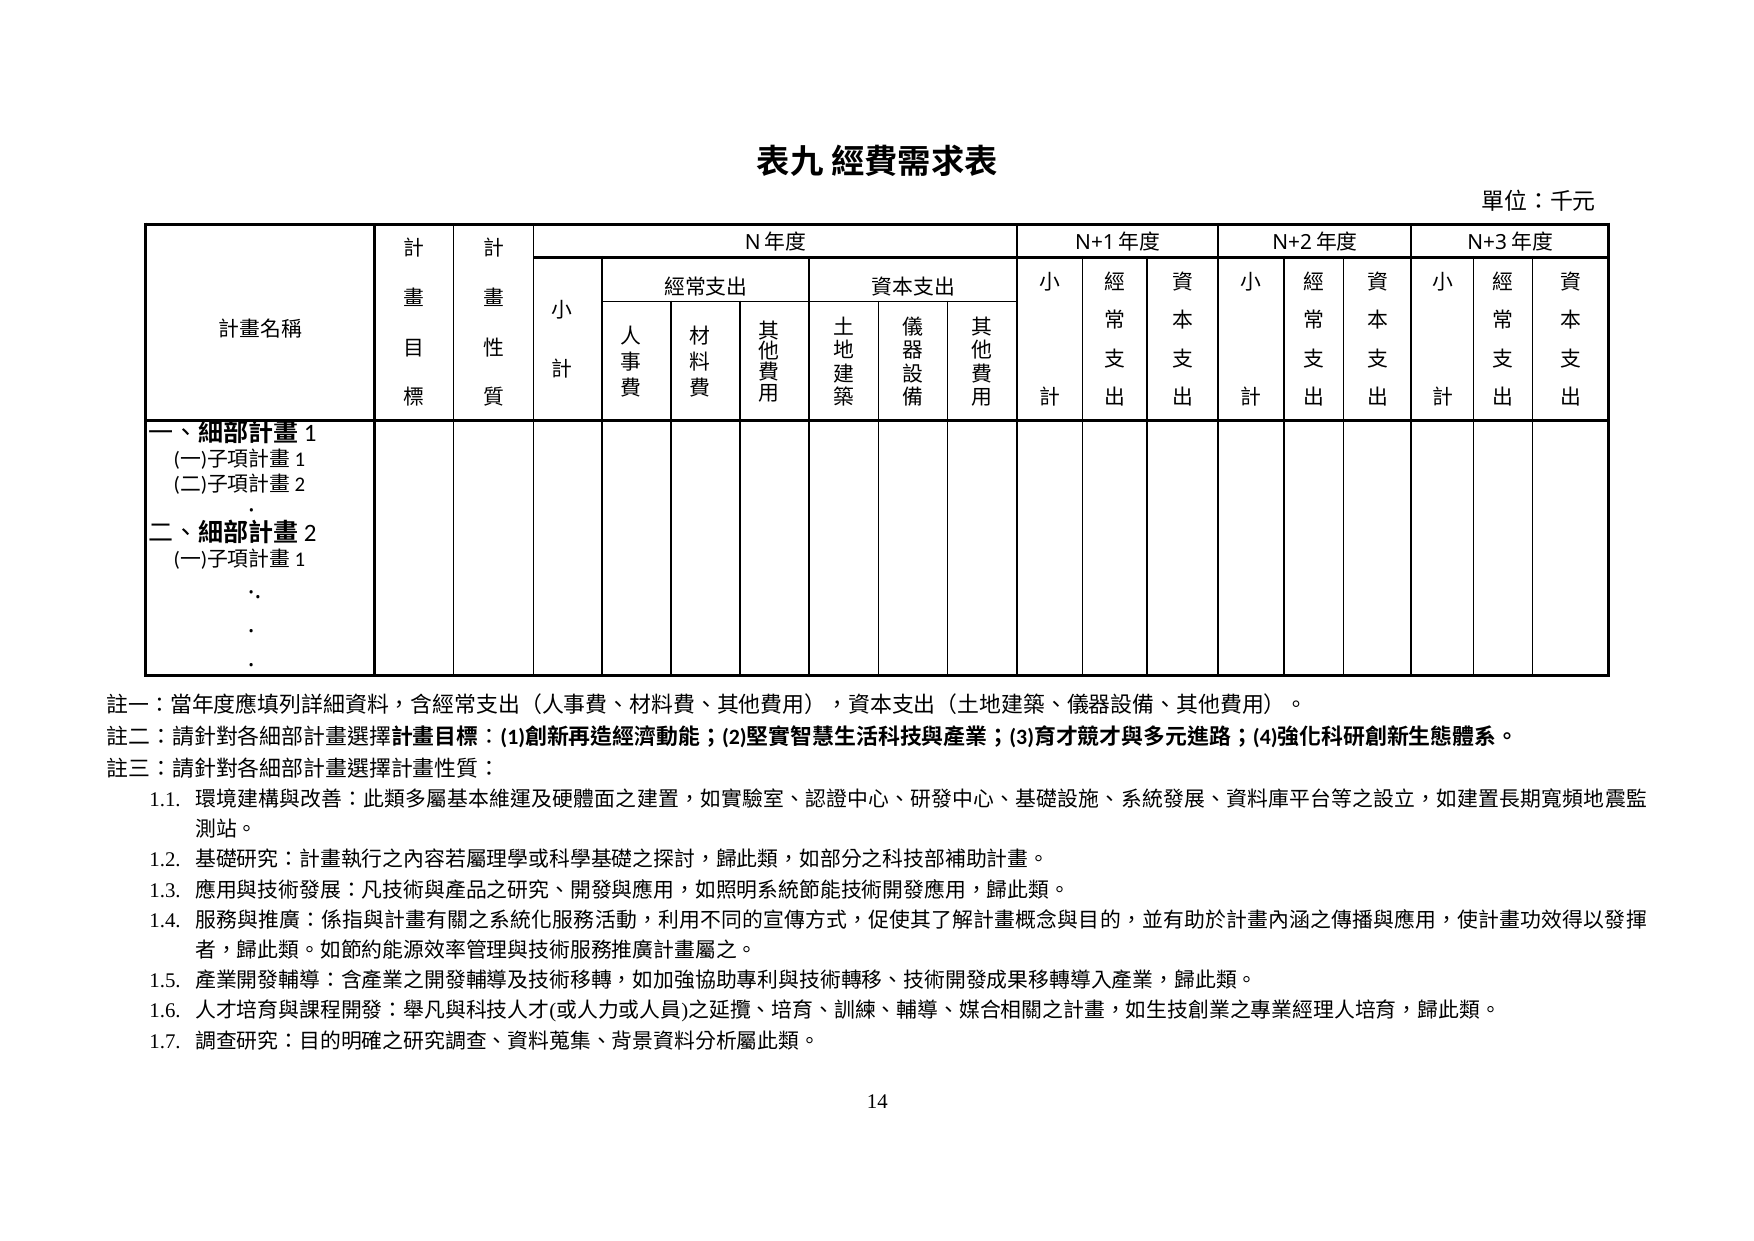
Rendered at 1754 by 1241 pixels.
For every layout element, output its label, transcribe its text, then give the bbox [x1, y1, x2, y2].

table_cell 小 計 [534, 259, 601, 419]
table_cell 小計 [1412, 259, 1473, 419]
table_cell [879, 422, 947, 674]
table_cell [534, 422, 601, 674]
table_cell [454, 422, 533, 674]
table_cell [1285, 422, 1343, 674]
table_cell 一、細部計畫1 (一)子項計畫1 (二)子項計畫2 ‧ 二、細部計畫2 (一)子項計畫1 ‧. . . [147, 422, 373, 674]
table_cell [672, 422, 739, 674]
text 註三：請針對各細部計畫選擇計畫性質： [106, 751, 1648, 782]
list 應用與技術發展：凡技術與產品之研究、開發與應用，如照明系統節能技術開發應用，歸此類。 [180, 873, 1648, 903]
table_cell [741, 422, 808, 674]
table_cell 土地建築 [810, 302, 878, 419]
list 產業開發輔導：含產業之開發輔導及技術移轉，如加強協助專利與技術轉移、技術開發成果移轉導入產業，歸此類。 [180, 963, 1648, 994]
table_cell [1412, 422, 1473, 674]
table_cell 資本支出 [810, 259, 1016, 301]
table_cell [1344, 422, 1410, 674]
text 單位：千元 [106, 183, 1596, 216]
table_cell 小計 [1018, 259, 1082, 419]
table_cell [810, 422, 878, 674]
table_cell 經常支出 [603, 259, 808, 301]
table_cell [376, 422, 453, 674]
table_header N年度 [534, 226, 1016, 256]
table_cell [1474, 422, 1532, 674]
table_cell [1219, 422, 1283, 674]
text 註一：當年度應填列詳細資料，含經常支出（人事費、材料費、其他費用），資本支出（土地建築、儀器設備、其他費用）。 [106, 677, 1648, 719]
table_cell [1018, 422, 1082, 674]
table_header 計畫性質 [454, 226, 533, 419]
table_cell [1533, 422, 1607, 674]
table_header 計畫名稱 [147, 226, 373, 419]
table_cell 小計 [1219, 259, 1283, 419]
table_header 計畫目標 [376, 226, 453, 419]
table_cell 經常支出 [1083, 259, 1146, 419]
list 人才培育與課程開發：舉凡與科技人才(或人力或人員)之延攬、培育、訓練、輔導、媒合相關之計畫，如生技創業之專業經理人培育，歸此類。 [180, 994, 1648, 1024]
table_cell 人 事 費 [603, 302, 670, 419]
list 調查研究：目的明確之研究調查、資料蒐集、背景資料分析屬此類。 [180, 1024, 1648, 1054]
table_header N+2年度 [1219, 226, 1410, 256]
table_cell [603, 422, 670, 674]
text 表九 經費需求表 [106, 135, 1648, 183]
table_cell 儀器設備 [879, 302, 947, 419]
table_cell 其他費用 [948, 302, 1016, 419]
table_cell [948, 422, 1016, 674]
text 註二：請針對各細部計畫選擇計畫目標：(1)創新再造經濟動能；(2)堅實智慧生活科技與產業；(3)育才競才與多元進路；(4)強化科研創新生態體系。 [106, 719, 1648, 751]
table_header N+1年度 [1018, 226, 1217, 256]
table_cell [1148, 422, 1217, 674]
table_cell 經常支出 [1285, 259, 1343, 419]
table_cell 資本支出 [1344, 259, 1410, 419]
table_cell 經常支出 [1474, 259, 1532, 419]
table_cell [1083, 422, 1146, 674]
list 基礎研究：計畫執行之內容若屬理學或科學基礎之探討，歸此類，如部分之科技部補助計畫。 [180, 843, 1648, 873]
table_cell 資本支出 [1148, 259, 1217, 419]
table_cell 材 料 費 [672, 302, 739, 419]
table_cell 其他費用 [741, 302, 808, 419]
list 服務與推廣：係指與計畫有關之系統化服務活動，利用不同的宣傳方式，促使其了解計畫概念與目的，並有助於計畫內涵之傳播與應用，使計畫功效得以發揮者，歸此類。如節約能源效率管理與技術服務推廣計畫屬之。 [180, 903, 1648, 963]
table_cell 資本支出 [1533, 259, 1607, 419]
list 環境建構與改善：此類多屬基本維運及硬體面之建置，如實驗室、認證中心、研發中心、基礎設施、系統發展、資料庫平台等之設立，如建置長期寬頻地震監測站。 [180, 782, 1648, 843]
table_header N+3年度 [1412, 226, 1607, 256]
